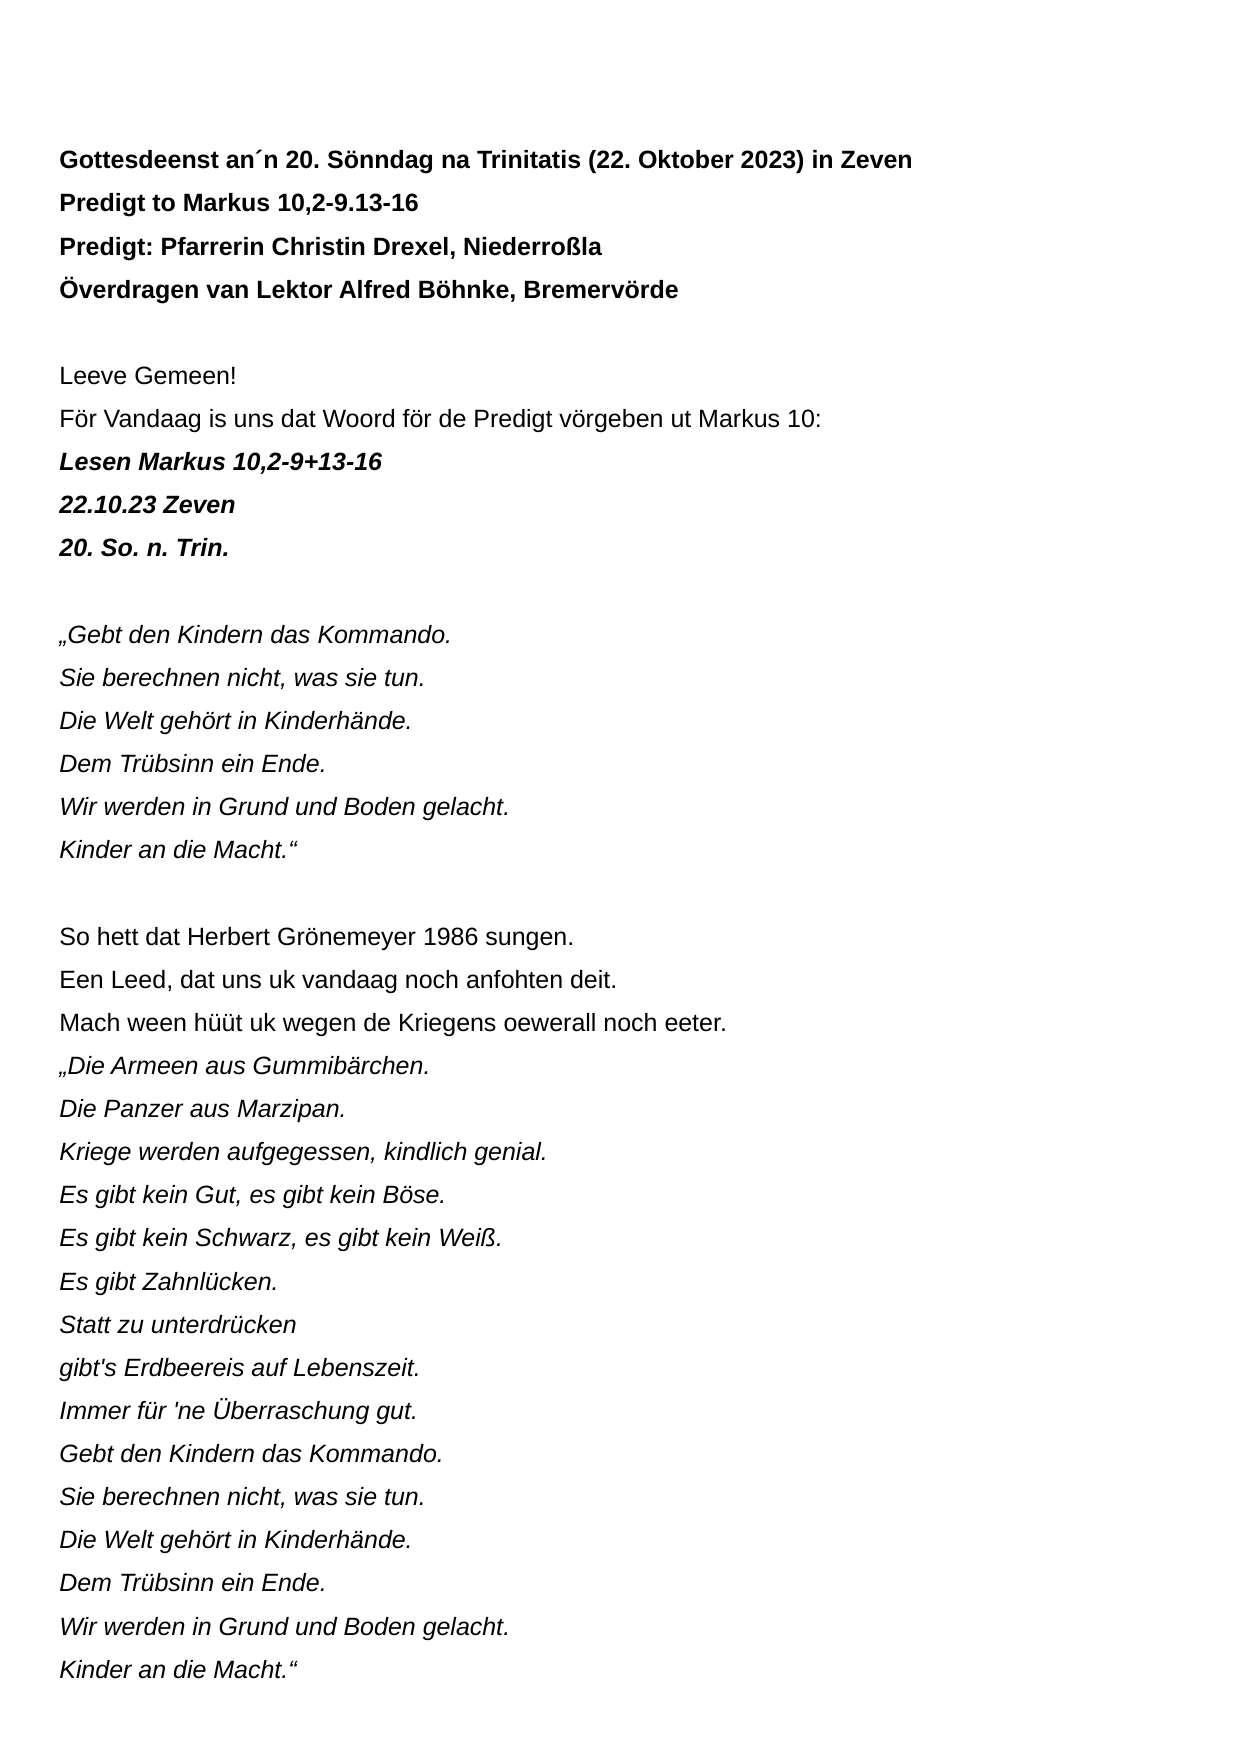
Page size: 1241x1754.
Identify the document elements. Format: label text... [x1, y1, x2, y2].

text Gottesdeenst an´n 20. Sönndag na Trinitatis (22. Oktober 2023) in Zeven Predigt to Markus 10,2-9.13-16 Predigt: Pfarrerin Christin Drexel, Niederroßla [59, 145, 1181, 260]
text „Die Armeen aus Gummibärchen. [59, 1051, 1181, 1080]
text Wir werden in Grund und Boden gelacht. [59, 1612, 1181, 1640]
text 20. So. n. Trin. [59, 533, 1181, 562]
text Statt zu unterdrücken [59, 1310, 1181, 1338]
text Die Panzer aus Marzipan. [59, 1094, 1181, 1123]
text 22.10.23 Zeven [59, 490, 1181, 519]
text Es gibt kein Schwarz, es gibt kein Weiß. [59, 1223, 1181, 1252]
text Leeve Gemeen! För Vandaag is uns dat Woord för de Predigt vörgeben ut Markus 10: Lesen Markus 10,2-9+13-16 [59, 361, 1181, 476]
text Die Welt gehört in Kinderhände. [59, 1525, 1181, 1554]
text Kinder an die Macht.“ [59, 835, 1181, 864]
text Mach ween hüüt uk wegen de Kriegens oewerall noch eeter. [59, 1008, 1181, 1037]
text Gebt den Kindern das Kommando. [59, 1439, 1181, 1468]
text „Gebt den Kindern das Kommando. [59, 620, 1181, 648]
text Immer für 'ne Überraschung gut. [59, 1396, 1181, 1425]
text So hett dat Herbert Grönemeyer 1986 sungen. Een Leed, dat uns uk vandaag noch anfohten deit. [59, 922, 1181, 993]
text Överdragen van Lektor Alfred Böhnke, Bremervörde [59, 275, 1181, 303]
text Es gibt Zahnlücken. [59, 1267, 1181, 1295]
text Sie berechnen nicht, was sie tun. [59, 1482, 1181, 1511]
text Kriege werden aufgegessen, kindlich genial. [59, 1137, 1181, 1166]
text gibt's Erdbeereis auf Lebenszeit. [59, 1353, 1181, 1382]
text Wir werden in Grund und Boden gelacht. [59, 792, 1181, 821]
text Die Welt gehört in Kinderhände. [59, 706, 1181, 735]
text Es gibt kein Gut, es gibt kein Böse. [59, 1180, 1181, 1209]
text Kinder an die Macht.“ [59, 1655, 1181, 1683]
text Sie berechnen nicht, was sie tun. [59, 663, 1181, 692]
text Dem Trübsinn ein Ende. [59, 749, 1181, 778]
text Dem Trübsinn ein Ende. [59, 1568, 1181, 1597]
